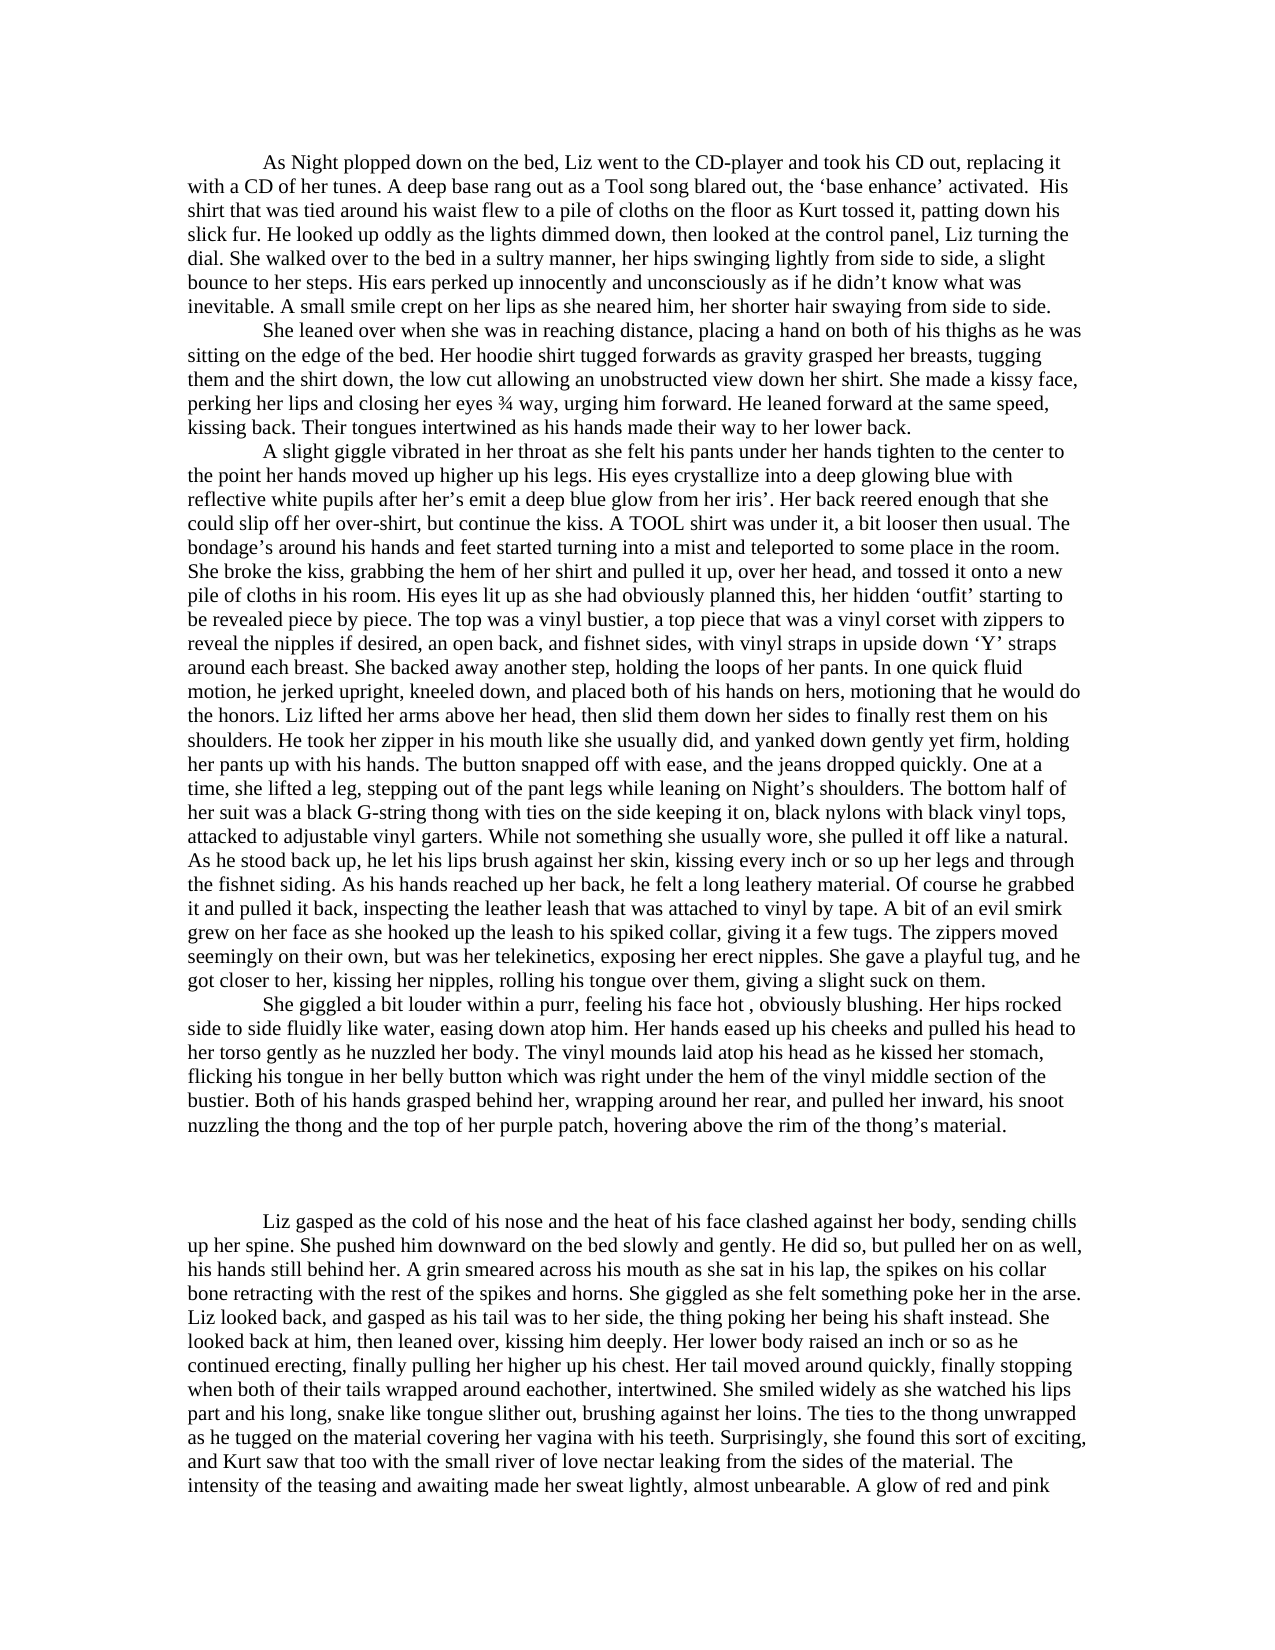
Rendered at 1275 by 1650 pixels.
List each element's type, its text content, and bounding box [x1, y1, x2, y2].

text A slight giggle vibrated in her throat as she felt his pants under her hands tighten to the center to the point her hands moved up higher up his legs. His eyes crystallize into a deep glowing blue with reflective white pupils after her’s emit a deep blue glow from her iris’. Her back reered enough that she could slip off her over-shirt, but continue the kiss. A TOOL shirt was under it, a bit looser then usual. The bondage’s around his hands and feet started turning into a mist and teleported to some place in the room. She broke the kiss, grabbing the hem of her shirt and pulled it up, over her head, and tossed it onto a new pile of cloths in his room. His eyes lit up as she had obviously planned this, her hidden ‘outfit’ starting to be revealed piece by piece. The top was a vinyl bustier, a top piece that was a vinyl corset with zippers to reveal the nipples if desired, an open back, and fishnet sides, with vinyl straps in upside down ‘Y’ straps around each breast. She backed away another step, holding the loops of her pants. In one quick fluid motion, he jerked upright, kneeled down, and placed both of his hands on hers, motioning that he would do the honors. Liz lifted her arms above her head, then slid them down her sides to finally rest them on his shoulders. He took her zipper in his mouth like she usually did, and yanked down gently yet firm, holding her pants up with his hands. The button snapped off with ease, and the jeans dropped quickly. One at a time, she lifted a leg, stepping out of the pant legs while leaning on Night’s shoulders. The bottom half of her suit was a black G-string thong with ties on the side keeping it on, black nylons with black vinyl tops, attacked to adjustable vinyl garters. While not something she usually wore, she pulled it off like a natural. As he stood back up, he let his lips brush against her skin, kissing every inch or so up her legs and through the fishnet siding. As his hands reached up her back, he felt a long leathery material. Of course he grabbed it and pulled it back, inspecting the leather leash that was attached to vinyl by tape. A bit of an evil smirk grew on her face as she hooked up the leash to his spiked collar, giving it a few tugs. The zippers moved seemingly on their own, but was her telekinetics, exposing her erect nipples. She gave a playful tug, and he got closer to her, kissing her nipples, rolling his tongue over them, giving a slight suck on them. [187, 439, 1087, 992]
text She leaned over when she was in reaching distance, placing a hand on both of his thighs as he was sitting on the edge of the bed. Her hoodie shirt tugged forwards as gravity grasped her breasts, tugging them and the shirt down, the low cut allowing an unobstructed view down her shirt. She made a kissy face, perking her lips and closing her eyes ¾ way, urging him forward. He leaned forward at the same speed, kissing back. Their tongues intertwined as his hands made their way to her lower back. [187, 318, 1087, 439]
text She giggled a bit louder within a purr, feeling his face hot , obviously blushing. Her hips rocked side to side fluidly like water, easing down atop him. Her hands eased up his cheeks and pulled his head to her torso gently as he nuzzled her body. The vinyl mounds laid atop his head as he kissed her stomach, flicking his tongue in her belly button which was right under the hem of the vinyl middle section of the bustier. Both of his hands grasped behind her, wrapping around her rear, and pulled her inward, his snoot nuzzling the thong and the top of her purple patch, hovering above the rim of the thong’s material. [187, 992, 1087, 1137]
text As Night plopped down on the bed, Liz went to the CD-player and took his CD out, replacing it with a CD of her tunes. A deep base rang out as a Tool song blared out, the ‘base enhance’ activated. His shirt that was tied around his waist flew to a pile of cloths on the floor as Kurt tossed it, patting down his slick fur. He looked up oddly as the lights dimmed down, then looked at the control panel, Liz turning the dial. She walked over to the bed in a sultry manner, her hips swinging lightly from side to side, a slight bounce to her steps. His ears perked up innocently and unconsciously as if he didn’t know what was inevitable. A small smile crept on her lips as she neared him, her shorter hair swaying from side to side. [187, 150, 1087, 318]
text Liz gasped as the cold of his nose and the heat of his face clashed against her body, sending chills up her spine. She pushed him downward on the bed slowly and gently. He did so, but pulled her on as well, his hands still behind her. A grin smeared across his mouth as she sat in his lap, the spikes on his collar bone retracting with the rest of the spikes and horns. She giggled as she felt something poke her in the arse. Liz looked back, and gasped as his tail was to her side, the thing poking her being his shaft instead. She looked back at him, then leaned over, kissing him deeply. Her lower body raised an inch or so as he continued erecting, finally pulling her higher up his chest. Her tail moved around quickly, finally stopping when both of their tails wrapped around eachother, intertwined. She smiled widely as she watched his lips part and his long, snake like tongue slither out, brushing against her loins. The ties to the thong unwrapped as he tugged on the material covering her vagina with his teeth. Surprisingly, she found this sort of exciting, and Kurt saw that too with the small river of love nectar leaking from the sides of the material. The intensity of the teasing and awaiting made her sweat lightly, almost unbearable. A glow of red and pink [187, 1209, 1087, 1497]
